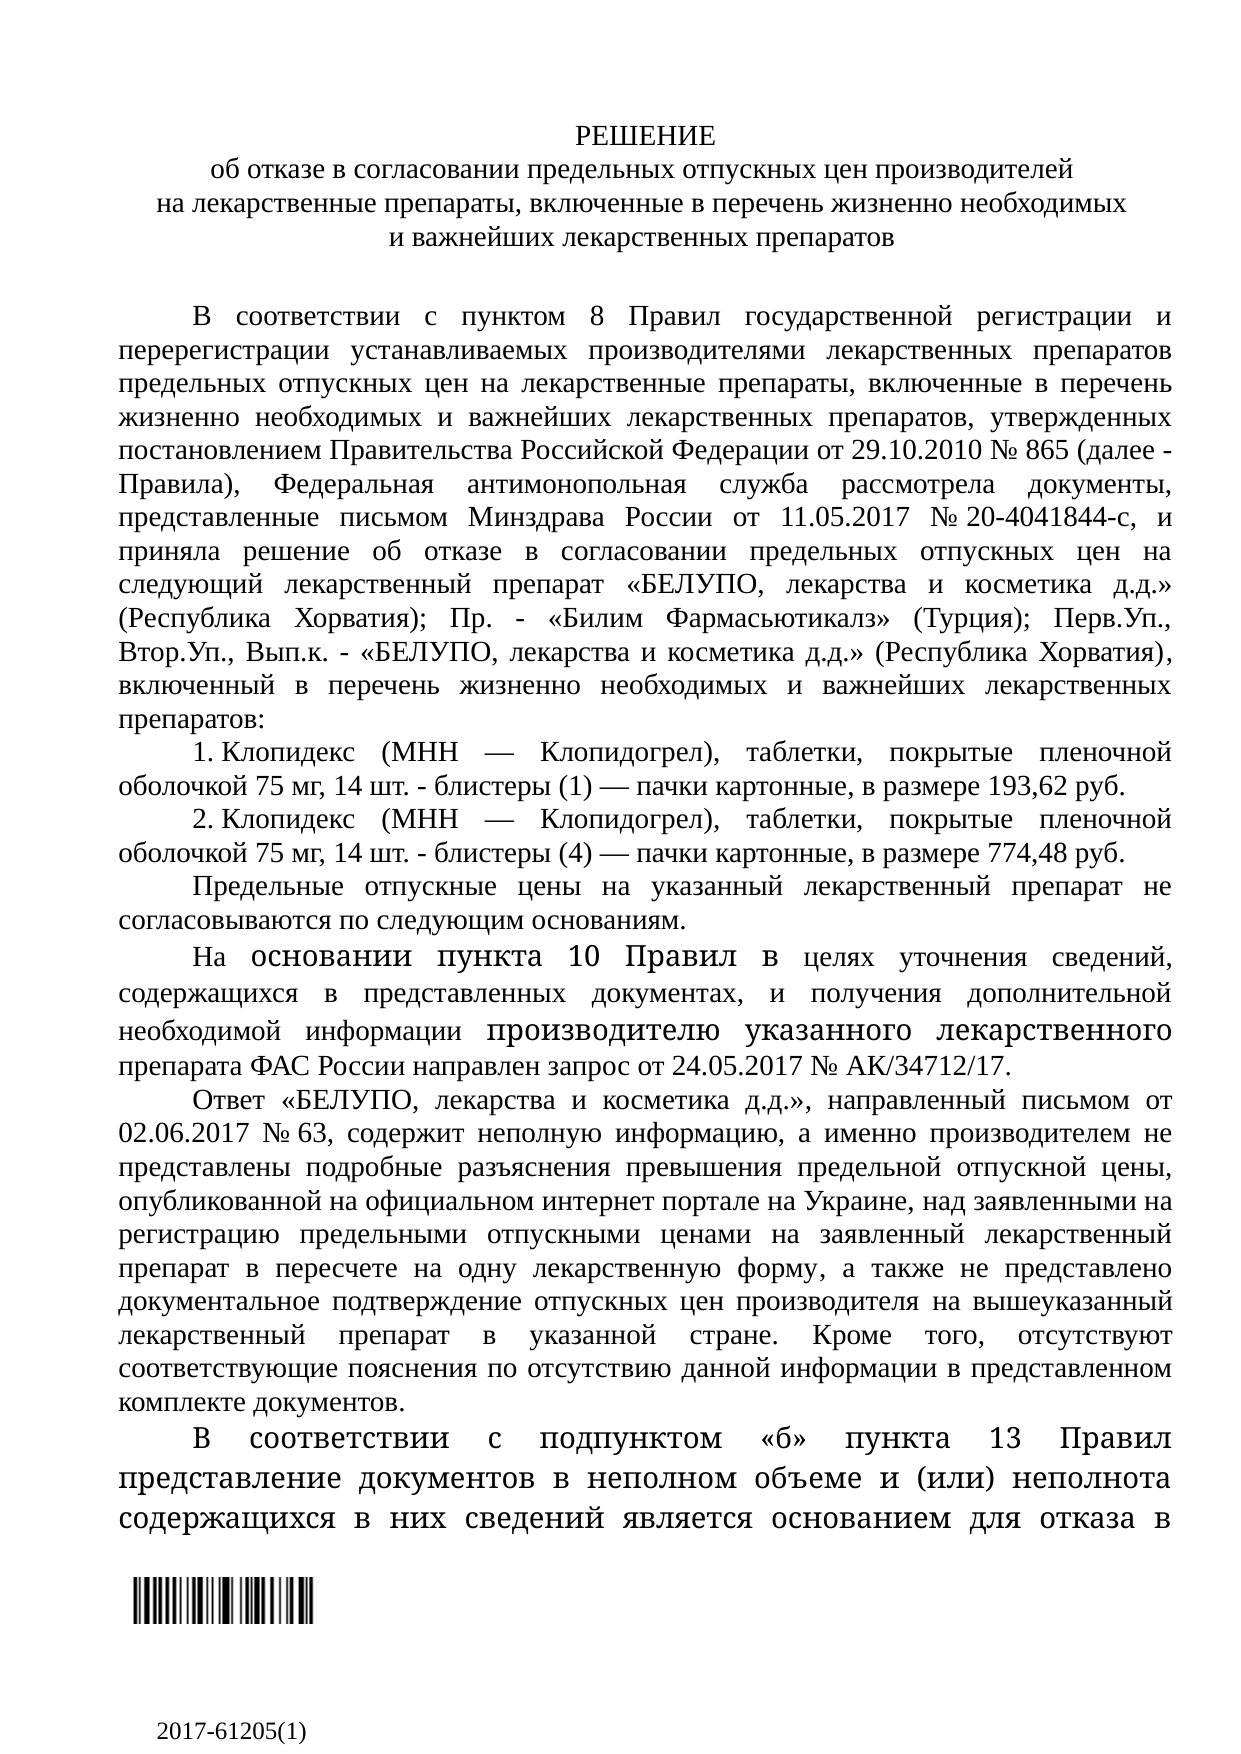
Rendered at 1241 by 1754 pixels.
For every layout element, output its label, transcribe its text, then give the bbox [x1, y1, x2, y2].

text об отказе в согласовании предельных отпускных цен производителей [118, 152, 1173, 185]
picture [118, 1577, 331, 1624]
text на лекарственные препараты, включенные в перечень жизненно необходимых [118, 185, 1173, 219]
text В соответствии с пунктом 8 Правил государственной регистрации и перерегистрации устанавливаемых производителями лекарственных препаратов предельных отпускных цен на лекарственные препараты, включенные в перечень жизненно необходимых и важнейших лекарственных препаратов, утвержденных постановлением Правительства Российской Федерации от 29.10.2010 № 865 (далее - Правила), Федеральная антимонопольная служба рассмотрела документы, представленные письмом Минздрава России от 11.05.2017 № 20-4041844-с, и приняла решение об отказе в согласовании предельных отпускных цен на следующий лекарственный препарат «БЕЛУПО, лекарства и косметика д.д.» (Республика Хорватия); Пр. - «Билим Фармасьютикалз» (Турция); Перв.Уп., Втор.Уп., Вып.к. - «БЕЛУПО, лекарства и косметика д.д.» (Республика Хорватия), включенный в перечень жизненно необходимых и важнейших лекарственных препаратов: [118, 298, 1173, 734]
text На основании пункта 10 Правил в целях уточнения сведений, содержащихся в представленных документах, и получения дополнительной необходимой информации производителю указанного лекарственного препарата ФАС России направлен запрос от 24.05.2017 № АК/34712/17. [118, 936, 1173, 1082]
text 1. Клопидекс (МНН — Клопидогрел), таблетки, покрытые пленочной оболочкой 75 мг, 14 шт. - блистеры (1) — пачки картонные, в размере 193,62 руб. [118, 734, 1173, 801]
text Ответ «БЕЛУПО, лекарства и косметика д.д.», направленный письмом от 02.06.2017 № 63, содержит неполную информацию, а именно производителем не представлены подробные разъяснения превышения предельной отпускной цены, опубликованной на официальном интернет портале на Украине, над заявленными на регистрацию предельными отпускными ценами на заявленный лекарственный препарат в пересчете на одну лекарственную форму, а также не представлено документальное подтверждение отпускных цен производителя на вышеуказанный лекарственный препарат в указанной стране. Кроме того, отсутствуют соответствующие пояснения по отсутствию данной информации в представленном комплекте документов. [118, 1082, 1173, 1417]
text Предельные отпускные цены на указанный лекарственный препарат не согласовываются по следующим основаниям. [118, 868, 1173, 936]
text 2. Клопидекс (МНН — Клопидогрел), таблетки, покрытые пленочной оболочкой 75 мг, 14 шт. - блистеры (4) — пачки картонные, в размере 774,48 руб. [118, 801, 1173, 868]
text и важнейших лекарственных препаратов [118, 219, 1173, 252]
